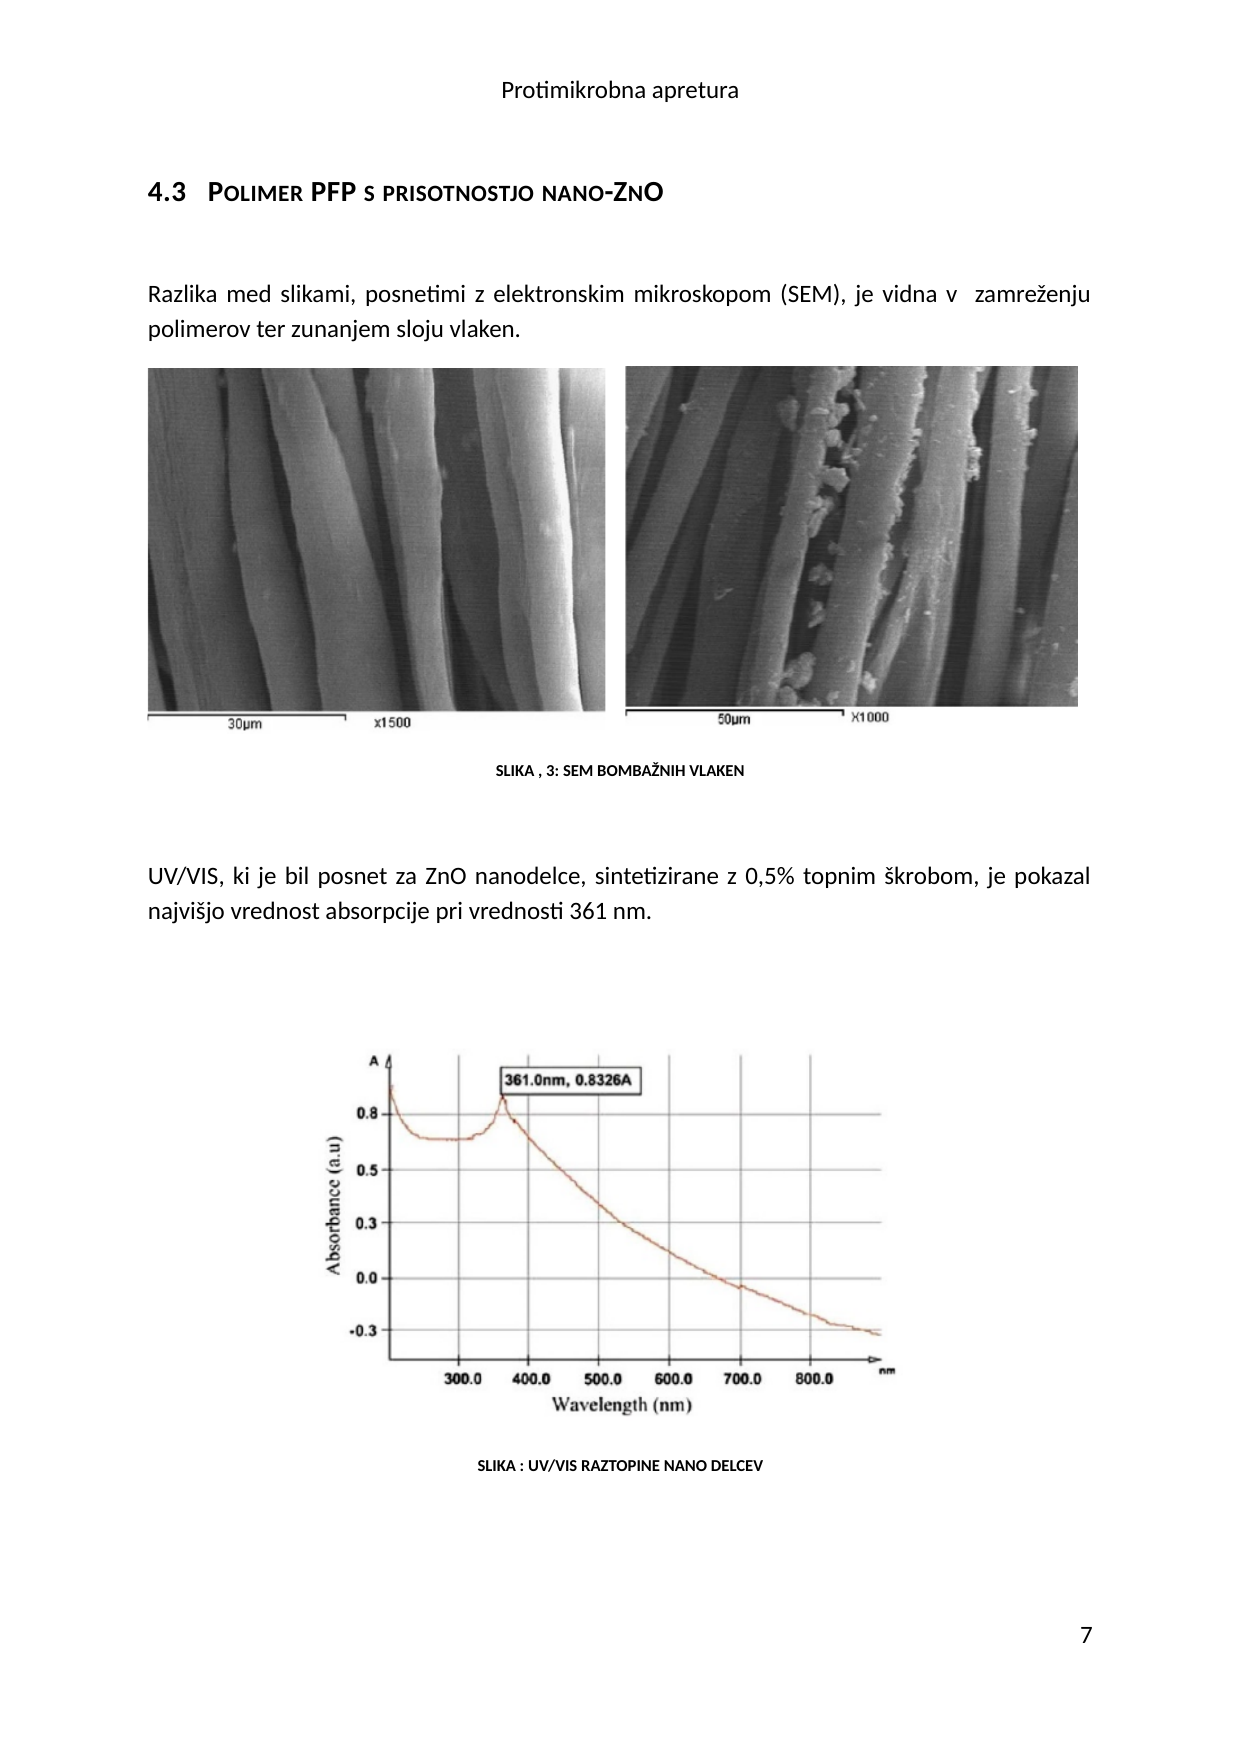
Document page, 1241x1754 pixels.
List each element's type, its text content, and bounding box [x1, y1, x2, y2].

picture [314, 1007, 926, 1431]
text UV/VIS, ki je bil posnet za ZnO nanodelce, sintetizirane z 0,5% topnim škrobom, je pokazal najvišjo vrednost absorpcije pri vrednosti 361 nm. [148, 860, 1093, 926]
picture [147, 368, 606, 735]
text Razlika med slikami, posnetimi z elektronskim mikroskopom (SEM), je vidna v zamreženju polimerov ter zunanjem sloju vlaken. [148, 278, 1093, 343]
text Slika : UV/VIS raztopine nano delcev [148, 1456, 1093, 1476]
picture [625, 366, 1078, 727]
text Slika , 3: SEM bombažnih vlaken [148, 760, 1093, 781]
subtitle Polimer PFP s prisotnostjo nano-ZnO [148, 173, 1093, 208]
